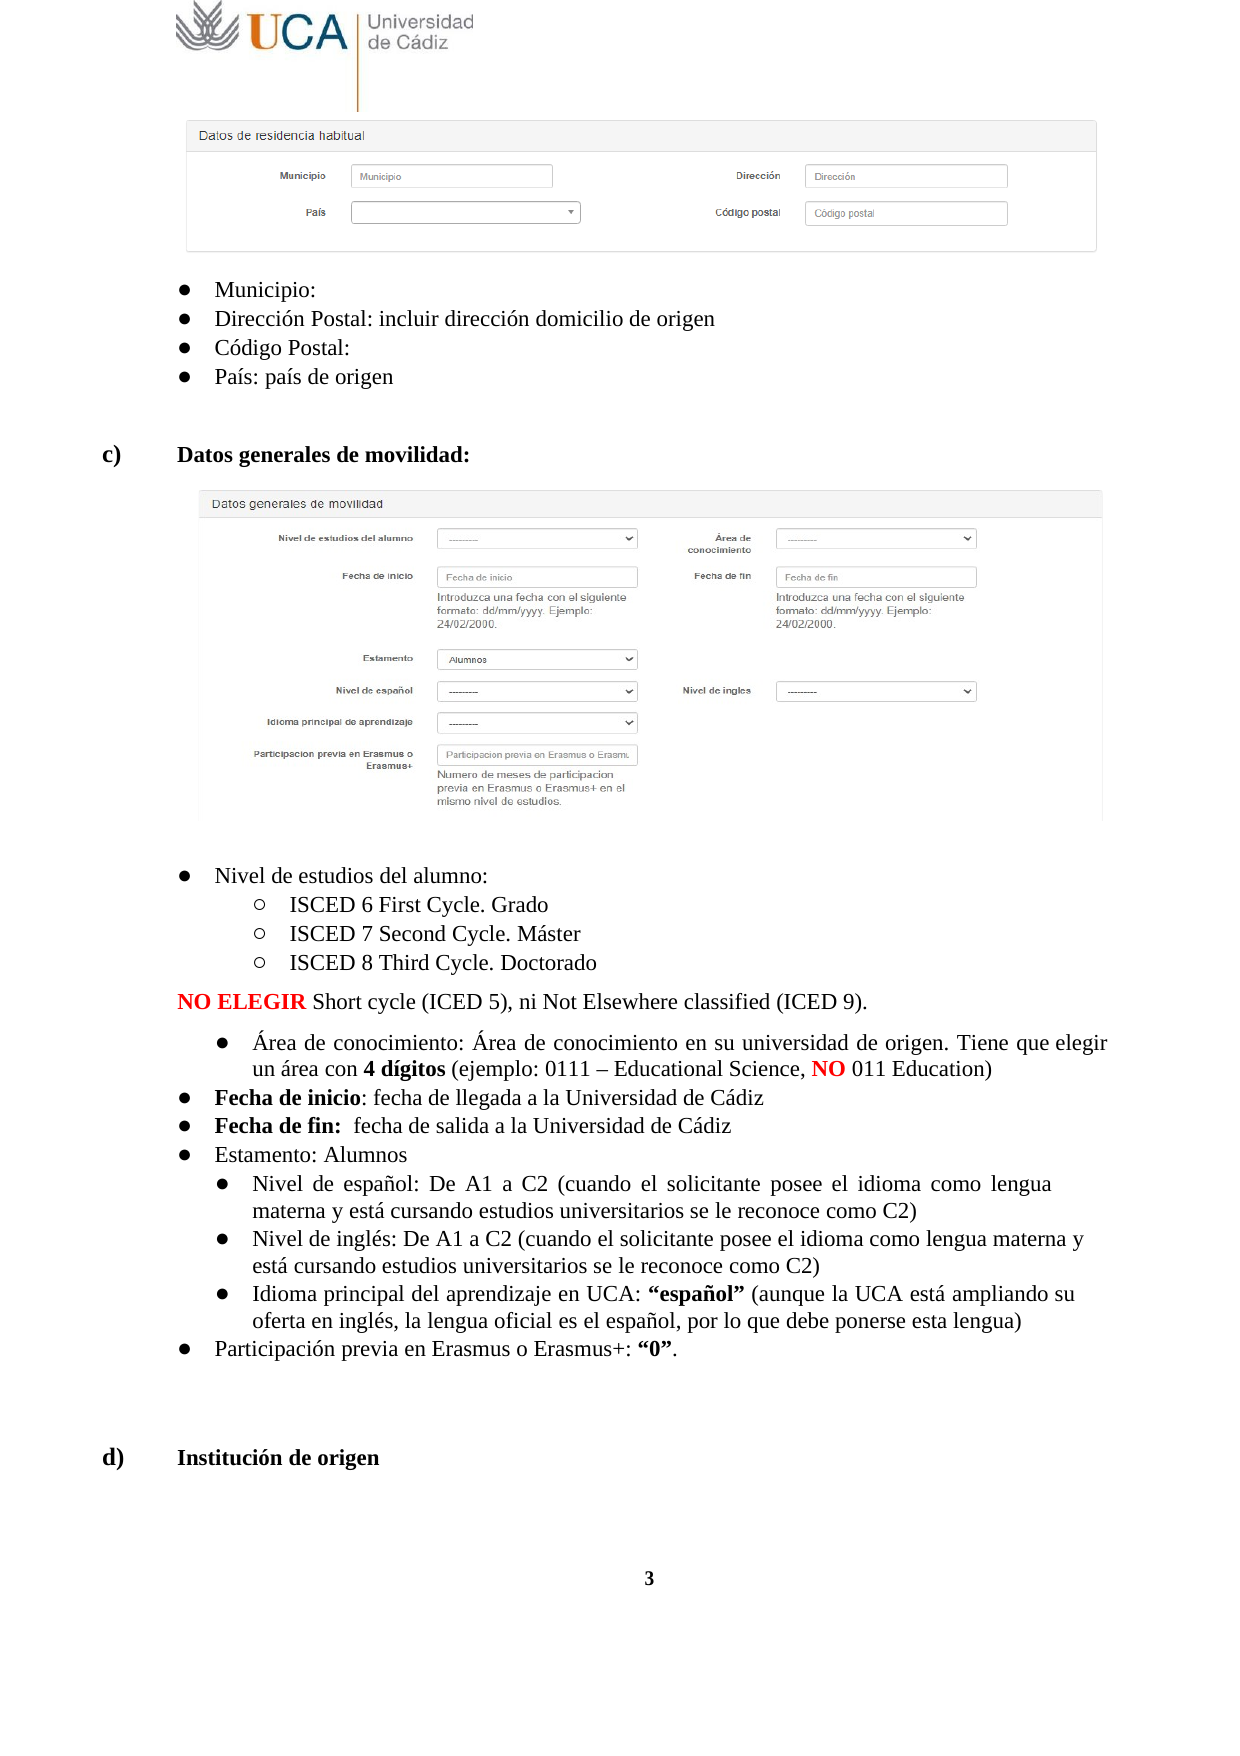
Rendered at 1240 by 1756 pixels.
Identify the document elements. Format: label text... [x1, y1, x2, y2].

list Estamento: Alumnos [177, 1139, 1146, 1168]
list Idioma principal del aprendizaje en UCA: “español” (aunque la UCA está ampliando su oferta en inglés, la lengua oficial es el español, por lo que debe ponerse esta lengua) [214, 1278, 1122, 1333]
list Dirección Postal: incluir dirección domicilio de origen [177, 303, 1146, 332]
list Participación previa en Erasmus o Erasmus+: “0”. [177, 1333, 1146, 1362]
text NO ELEGIR Short cycle (ICED 5), ni Not Elsewhere classified (ICED 9). [177, 988, 1146, 1014]
list Municipio: [177, 274, 1146, 303]
list Institución de origen [102, 1442, 1146, 1471]
list Código Postal: [177, 332, 1146, 361]
list Nivel de español: De A1 a C2 (cuando el solicitante posee el idioma como lengua materna y está cursando estudios universitarios se le reconoce como C2) [214, 1168, 1121, 1223]
list ISCED 6 First Cycle. Grado [252, 889, 1146, 918]
list Nivel de inglés: De A1 a C2 (cuando el solicitante posee el idioma como lengua materna y está cursando estudios universitarios se le reconoce como C2) [214, 1223, 1122, 1278]
list ISCED 7 Second Cycle. Máster [252, 918, 1146, 946]
list Nivel de estudios del alumno: [177, 860, 1146, 889]
list Fecha de fin: fecha de salida a la Universidad de Cádiz [177, 1111, 1146, 1139]
list ISCED 8 Third Cycle. Doctorado [252, 947, 1146, 975]
list Área de conocimiento: Área de conocimiento en su universidad de origen. Tiene que elegir un área con 4 dígitos (ejemplo: 0111 – Educational Science, NO 011 Education) [214, 1027, 1122, 1082]
list País: país de origen [177, 361, 1146, 389]
list Fecha de inicio: fecha de llegada a la Universidad de Cádiz [177, 1082, 1146, 1111]
list Datos generales de movilidad: [102, 439, 1146, 468]
